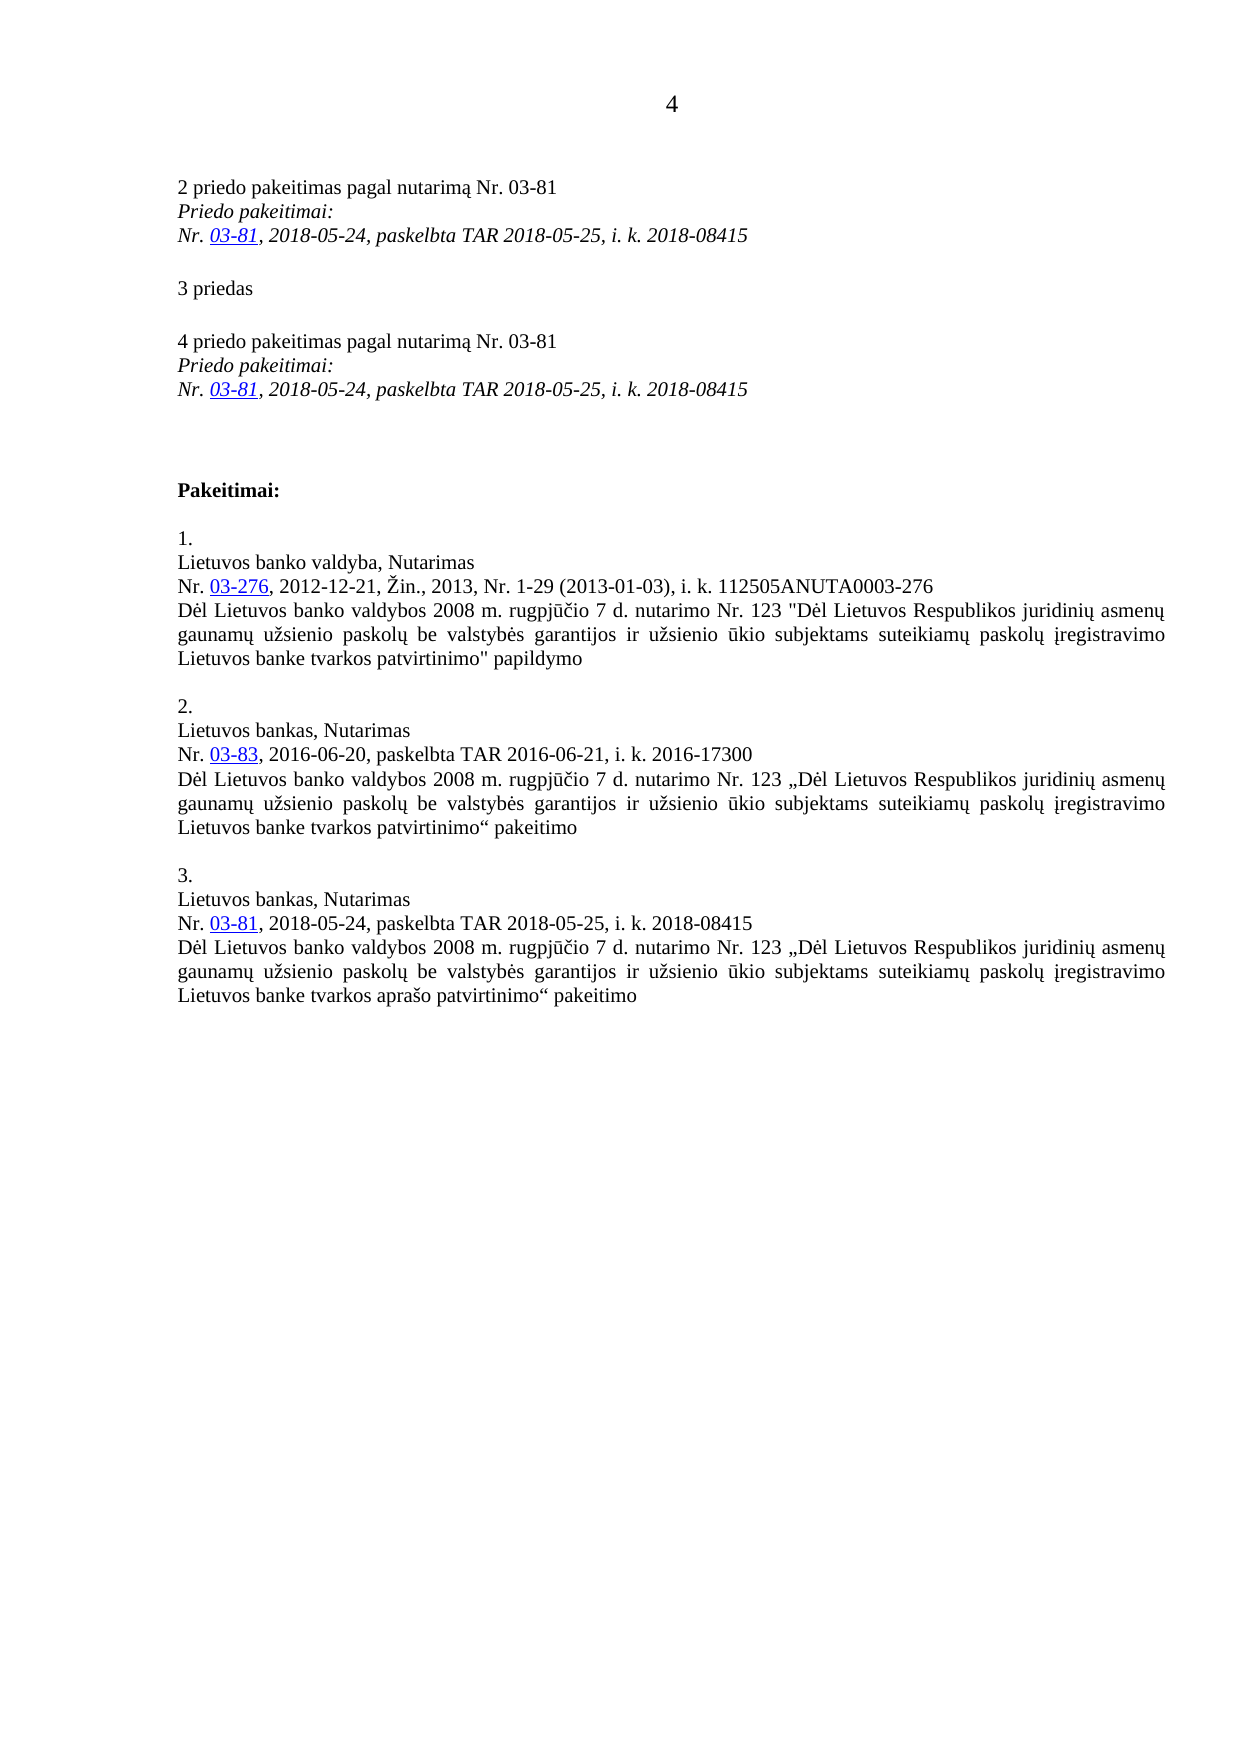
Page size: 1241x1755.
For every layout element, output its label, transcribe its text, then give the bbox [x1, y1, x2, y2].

text Nr. 03-83, 2016-06-20, paskelbta TAR 2016-06-21, i. k. 2016-17300 [177, 742, 1166, 766]
text 2 priedo pakeitimas pagal nutarimą Nr. 03-81 [177, 175, 1166, 199]
text Priedo pakeitimai: [177, 199, 1166, 223]
text Dėl Lietuvos banko valdybos 2008 m. rugpjūčio 7 d. nutarimo Nr. 123 „Dėl Lietuvos Respublikos juridinių asmenų gaunamų užsienio paskolų be valstybės garantijos ir užsienio ūkio subjektams suteikiamų paskolų įregistravimo Lietuvos banke tvarkos patvirtinimo“ pakeitimo [177, 766, 1166, 839]
text Nr. 03-81, 2018-05-24, paskelbta TAR 2018-05-25, i. k. 2018-08415 [177, 377, 1166, 401]
text 4 priedo pakeitimas pagal nutarimą Nr. 03-81 [177, 329, 1166, 353]
text 2. [177, 694, 1166, 718]
text Lietuvos bankas, Nutarimas [177, 887, 1166, 911]
text Dėl Lietuvos banko valdybos 2008 m. rugpjūčio 7 d. nutarimo Nr. 123 "Dėl Lietuvos Respublikos juridinių asmenų gaunamų užsienio paskolų be valstybės garantijos ir užsienio ūkio subjektams suteikiamų paskolų įregistravimo Lietuvos banke tvarkos patvirtinimo" papildymo [177, 598, 1166, 670]
text 1. [177, 526, 1166, 550]
text 3. [177, 863, 1166, 887]
text Priedo pakeitimai: [177, 353, 1166, 377]
text Nr. 03-81, 2018-05-24, paskelbta TAR 2018-05-25, i. k. 2018-08415 [177, 223, 1166, 247]
text Pakeitimai: [177, 478, 1166, 502]
text Lietuvos bankas, Nutarimas [177, 718, 1166, 742]
text Lietuvos banko valdyba, Nutarimas [177, 550, 1166, 574]
text Nr. 03-81, 2018-05-24, paskelbta TAR 2018-05-25, i. k. 2018-08415 [177, 911, 1166, 935]
text Dėl Lietuvos banko valdybos 2008 m. rugpjūčio 7 d. nutarimo Nr. 123 „Dėl Lietuvos Respublikos juridinių asmenų gaunamų užsienio paskolų be valstybės garantijos ir užsienio ūkio subjektams suteikiamų paskolų įregistravimo Lietuvos banke tvarkos aprašo patvirtinimo“ pakeitimo [177, 935, 1166, 1007]
text Nr. 03-276, 2012-12-21, Žin., 2013, Nr. 1-29 (2013-01-03), i. k. 112505ANUTA0003-276 [177, 574, 1166, 598]
text 3 priedas [177, 276, 1166, 300]
